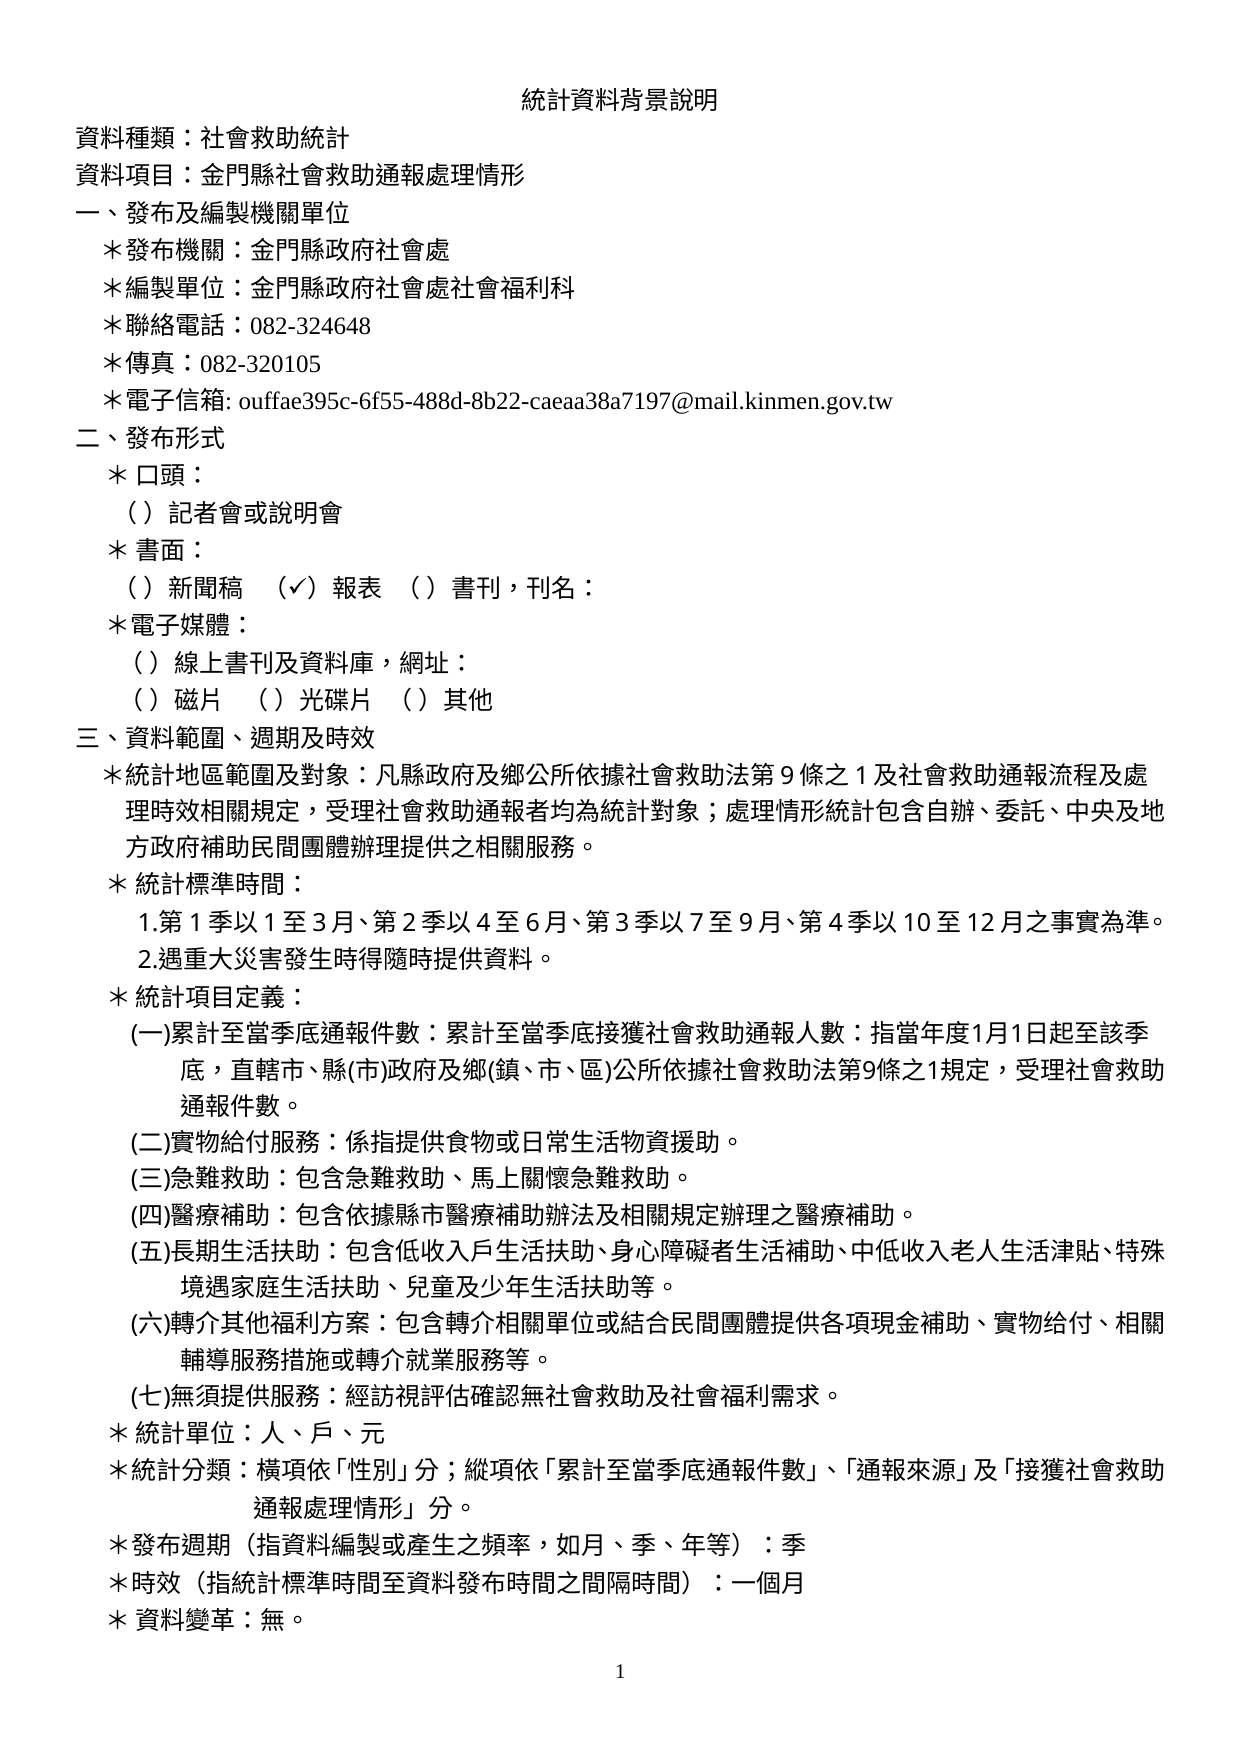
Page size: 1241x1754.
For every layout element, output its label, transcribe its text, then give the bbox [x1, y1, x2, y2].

text ＊發布機關：金門縣政府社會處 [100, 230, 1165, 268]
list 口頭： [106, 455, 1165, 493]
text ＊統計地區範圍及對象：凡縣政府及鄉公所依據社會救助法第9條之1及社會救助通報流程及處理時效相關規定，受理社會救助通報者均為統計對象；處理情形統計包含自辦、委託、中央及地方政府補助民間團體辦理提供之相關服務。 [100, 755, 1165, 864]
text ＊統計分類：橫項依「性別」分；縱項依「累計至當季底通報件數」、「通報來源」及「接獲社會救助通報處理情形」分。 [106, 1450, 1165, 1525]
text 統計資料背景說明 [75, 80, 1165, 118]
text （ ）新聞稿 （）報表 （ ）書刊，刊名： [75, 568, 1199, 605]
text ＊聯絡電話：082-324648 [100, 305, 1165, 343]
text (七)無須提供服務：經訪視評估確認無社會救助及社會福利需求。 [106, 1376, 1165, 1413]
text 三、資料範圍、週期及時效 [75, 718, 1165, 755]
text (五)長期生活扶助：包含低收入戶生活扶助、身心障礙者生活補助、中低收入老人生活津貼、特殊境遇家庭生活扶助、兒童及少年生活扶助等。 [131, 1231, 1165, 1304]
list 書面： [106, 530, 1165, 568]
text 一、發布及編製機關單位 [75, 193, 1165, 230]
text 資料項目：金門縣社會救助通報處理情形 [75, 155, 1165, 193]
text 二、發布形式 [75, 418, 1165, 455]
text (三)急難救助：包含急難救助、馬上關懷急難救助。 [106, 1159, 1165, 1195]
text （ ）記者會或說明會 [75, 493, 1199, 530]
text （ ）線上書刊及資料庫，網址： [106, 643, 1165, 680]
text ＊傳真：082-320105 [100, 343, 1165, 380]
list 統計項目定義： [106, 976, 1165, 1014]
list 統計標準時間： [106, 864, 1165, 901]
text 1.第1季以1至3月、第2季以4至6月、第3季以7至9月、第4季以10至12月之事實為準。 [137, 901, 1165, 939]
text (一)累計至當季底通報件數：累計至當季底接獲社會救助通報人數：指當年度1月1日起至該季底，直轄市、縣(市)政府及鄉(鎮、市、區)公所依據社會救助法第9條之1規定，受理社會救助通報件數。 [131, 1014, 1165, 1123]
text 資料種類：社會救助統計 [75, 118, 1165, 155]
text 2.遇重大災害發生時得隨時提供資料。 [137, 939, 1165, 976]
text ＊電子媒體： [106, 605, 1165, 643]
text ＊發布週期（指資料編製或產生之頻率，如月、季、年等）：季 [106, 1525, 1165, 1563]
text （ ）磁片 （ ）光碟片 （ ）其他 [106, 680, 1165, 718]
text ＊時效（指統計標準時間至資料發布時間之間隔時間）：一個月 [106, 1563, 1165, 1600]
list 資料變革：無。 [106, 1600, 1165, 1638]
text ＊電子信箱: ouffae395c-6f55-488d-8b22-caeaa38a7197@mail.kinmen.gov.tw [100, 380, 1165, 418]
list 統計單位：人、戶、元 [106, 1413, 1165, 1450]
text (二)實物給付服務：係指提供食物或日常生活物資援助。 [131, 1123, 1165, 1159]
text (四)醫療補助：包含依據縣市醫療補助辦法及相關規定辦理之醫療補助。 [106, 1195, 1165, 1231]
text (六)轉介其他福利方案：包含轉介相關單位或結合民間團體提供各項現金補助、實物给付、相關輔導服務措施或轉介就業服務等。 [131, 1304, 1165, 1376]
text ＊編製單位：金門縣政府社會處社會福利科 [100, 268, 1165, 305]
